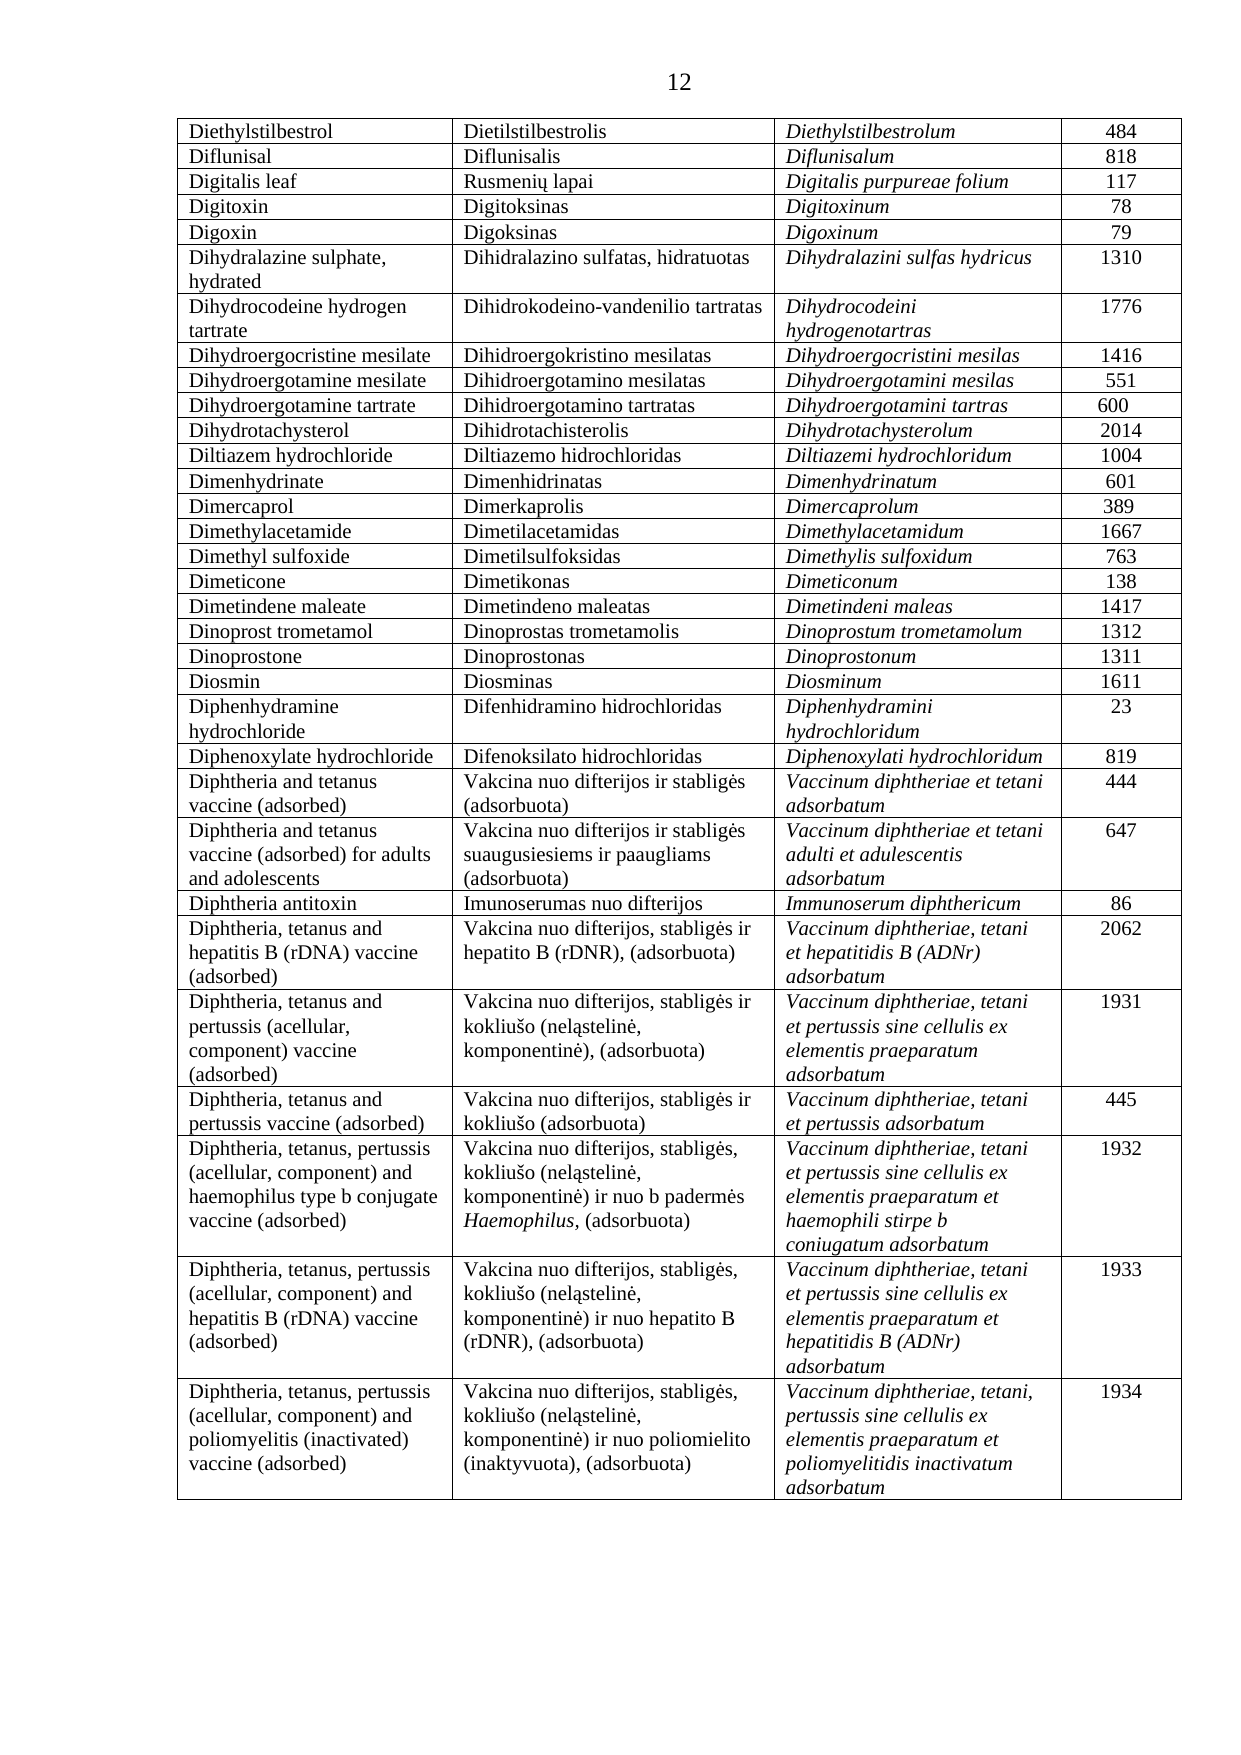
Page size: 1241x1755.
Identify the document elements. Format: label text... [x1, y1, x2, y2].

table_cell Dinoprost trometamol [178, 619, 452, 643]
table_cell Dimetikonas [453, 569, 774, 593]
table_cell Diphtheria, tetanus, pertussis (acellular, component) and hepatitis B (rDNA) vaccine (adsorbed) [178, 1257, 452, 1378]
table_cell Dimetindeno maleatas [453, 594, 774, 618]
table_cell Dimenhydrinate [178, 469, 452, 493]
table_cell Dinoprostonum [775, 644, 1061, 668]
table_cell Dihydralazine sulphate, hydrated [178, 245, 452, 293]
table_cell Diphtheria antitoxin [178, 891, 452, 915]
table_cell Digoxinum [775, 220, 1061, 244]
table_cell Dihydrotachysterol [178, 418, 452, 442]
table_cell 1311 [1062, 644, 1181, 668]
table_cell Dimetilacetamidas [453, 519, 774, 543]
table_cell Dimeticone [178, 569, 452, 593]
table_cell Digitalis purpureae folium [775, 169, 1061, 193]
table_cell Vaccinum diphtheriae, tetani, pertussis sine cellulis ex elementis praeparatum et poliomyelitidis inactivatum adsorbatum [775, 1379, 1061, 1499]
table_cell Dihydrotachysterolum [775, 418, 1061, 442]
table_cell 1931 [1062, 990, 1181, 1086]
table_cell 818 [1062, 144, 1181, 168]
table_cell Difenhidramino hidrochloridas [453, 695, 774, 743]
table_cell 86 [1062, 891, 1181, 915]
table_cell Dihydroergotamini mesilas [775, 368, 1061, 392]
table_cell Vakcina nuo difterijos ir stabligės suaugusiesiems ir paaugliams (adsorbuota) [453, 818, 774, 890]
table_cell Dihidrotachisterolis [453, 418, 774, 442]
table_cell Dinoprostonas [453, 644, 774, 668]
table_cell Dimetilsulfoksidas [453, 544, 774, 568]
table_cell Diosmin [178, 669, 452, 693]
table_cell Dihydroergocristine mesilate [178, 343, 452, 367]
table_cell Dimethyl sulfoxide [178, 544, 452, 568]
table_cell Vakcina nuo difterijos, stabligės ir kokliušo (adsorbuota) [453, 1087, 774, 1135]
table_cell Vakcina nuo difterijos, stabligės ir hepatito B (rDNR), (adsorbuota) [453, 916, 774, 988]
table_cell Diphtheria, tetanus, pertussis (acellular, component) and haemophilus type b conjugate vaccine (adsorbed) [178, 1136, 452, 1256]
table_cell Dinoprostum trometamolum [775, 619, 1061, 643]
table_cell Dimerkaprolis [453, 494, 774, 518]
table_cell Vaccinum diphtheriae, tetani et pertussis sine cellulis ex elementis praeparatum et haemophili stirpe b coniugatum adsorbatum [775, 1136, 1061, 1256]
table_cell 78 [1062, 195, 1181, 218]
table_cell Dihidrokodeino-vandenilio tartratas [453, 294, 774, 342]
table_cell Vaccinum diphtheriae, tetani et hepatitidis B (ADNr) adsorbatum [775, 916, 1061, 988]
table_cell 600 [1062, 393, 1181, 417]
table_cell Diethylstilbestrol [178, 119, 452, 143]
table_cell Vakcina nuo difterijos, stabligės, kokliušo (neląstelinė, komponentinė) ir nuo b padermės Haemophilus, (adsorbuota) [453, 1136, 774, 1256]
table_cell Dihydroergotamini tartras [775, 393, 1061, 417]
table_cell 389 [1062, 494, 1181, 518]
table_cell Vaccinum diphtheriae, tetani et pertussis sine cellulis ex elementis praeparatum et hepatitidis B (ADNr) adsorbatum [775, 1257, 1061, 1378]
table_cell Diphenoxylate hydrochloride [178, 744, 452, 768]
table_cell Dimetindeni maleas [775, 594, 1061, 618]
table_cell Immunoserum diphthericum [775, 891, 1061, 915]
table_cell Diltiazemo hidrochloridas [453, 444, 774, 467]
table_cell Diphtheria and tetanus vaccine (adsorbed) [178, 769, 452, 817]
table_cell Dihidroergotamino tartratas [453, 393, 774, 417]
table_cell Diphtheria and tetanus vaccine (adsorbed) for adults and adolescents [178, 818, 452, 890]
table_cell 551 [1062, 368, 1181, 392]
table_cell 23 [1062, 695, 1181, 743]
table_cell Rusmenių lapai [453, 169, 774, 193]
table_cell 647 [1062, 818, 1181, 890]
table_cell 1417 [1062, 594, 1181, 618]
table_cell Digitoxin [178, 195, 452, 218]
table_cell Diltiazem hydrochloride [178, 444, 452, 467]
table_cell 138 [1062, 569, 1181, 593]
table_cell Diphtheria, tetanus, pertussis (acellular, component) and poliomyelitis (inactivated) vaccine (adsorbed) [178, 1379, 452, 1499]
table_cell Dihydroergotamine tartrate [178, 393, 452, 417]
table_cell Vaccinum diphtheriae, tetani et pertussis sine cellulis ex elementis praeparatum adsorbatum [775, 990, 1061, 1086]
table_cell 445 [1062, 1087, 1181, 1135]
table_cell Dihydralazini sulfas hydricus [775, 245, 1061, 293]
table_cell Diltiazemi hydrochloridum [775, 444, 1061, 467]
table_cell Dinoprostas trometamolis [453, 619, 774, 643]
table_cell Diphenhydramine hydrochloride [178, 695, 452, 743]
table_cell Diphenoxylati hydrochloridum [775, 744, 1061, 768]
table_cell Dimethylacetamide [178, 519, 452, 543]
table_cell Vaccinum diphtheriae et tetani adsorbatum [775, 769, 1061, 817]
table_cell 2014 [1062, 418, 1181, 442]
table_cell Dimenhidrinatas [453, 469, 774, 493]
table_cell 117 [1062, 169, 1181, 193]
table_cell Dimeticonum [775, 569, 1061, 593]
table_cell 1932 [1062, 1136, 1181, 1256]
table_cell Dihydroergotamine mesilate [178, 368, 452, 392]
table_cell Dihidroergokristino mesilatas [453, 343, 774, 367]
table_cell Vaccinum diphtheriae, tetani et pertussis adsorbatum [775, 1087, 1061, 1135]
table_cell Dimercaprolum [775, 494, 1061, 518]
table_cell Diosminum [775, 669, 1061, 693]
table_cell Vakcina nuo difterijos ir stabligės (adsorbuota) [453, 769, 774, 817]
table_cell Dimethylis sulfoxidum [775, 544, 1061, 568]
table_cell 1933 [1062, 1257, 1181, 1378]
table_cell Digitalis leaf [178, 169, 452, 193]
table_cell 79 [1062, 220, 1181, 244]
table_cell 1310 [1062, 245, 1181, 293]
table_cell 1776 [1062, 294, 1181, 342]
table_cell Digitoksinas [453, 195, 774, 218]
table_cell 444 [1062, 769, 1181, 817]
table_cell Diflunisalis [453, 144, 774, 168]
table_cell Vaccinum diphtheriae et tetani adulti et adulescentis adsorbatum [775, 818, 1061, 890]
table_cell Dihydroergocristini mesilas [775, 343, 1061, 367]
table_cell 484 [1062, 119, 1181, 143]
table_cell 763 [1062, 544, 1181, 568]
table_cell 1667 [1062, 519, 1181, 543]
table_cell Imunoserumas nuo difterijos [453, 891, 774, 915]
table_cell Difenoksilato hidrochloridas [453, 744, 774, 768]
table_cell Diflunisal [178, 144, 452, 168]
table_cell Diphtheria, tetanus and hepatitis B (rDNA) vaccine (adsorbed) [178, 916, 452, 988]
table_cell Dihydrocodeine hydrogen tartrate [178, 294, 452, 342]
table_cell 1934 [1062, 1379, 1181, 1499]
table_cell Dimercaprol [178, 494, 452, 518]
table_cell 2062 [1062, 916, 1181, 988]
table_cell 1416 [1062, 343, 1181, 367]
table_cell Diphenhydramini hydrochloridum [775, 695, 1061, 743]
table_cell 1611 [1062, 669, 1181, 693]
table_cell Dimethylacetamidum [775, 519, 1061, 543]
table_cell Digoksinas [453, 220, 774, 244]
table_cell Dihydrocodeini hydrogenotartras [775, 294, 1061, 342]
table_cell 601 [1062, 469, 1181, 493]
table_cell Dimetindene maleate [178, 594, 452, 618]
table_cell Vakcina nuo difterijos, stabligės ir kokliušo (neląstelinė, komponentinė), (adsorbuota) [453, 990, 774, 1086]
table_cell Dihidroergotamino mesilatas [453, 368, 774, 392]
table_cell 1312 [1062, 619, 1181, 643]
table_cell Vakcina nuo difterijos, stabligės, kokliušo (neląstelinė, komponentinė) ir nuo poliomielito (inaktyvuota), (adsorbuota) [453, 1379, 774, 1499]
table_cell Dihidralazino sulfatas, hidratuotas [453, 245, 774, 293]
table_cell Dietilstilbestrolis [453, 119, 774, 143]
table_cell Diphtheria, tetanus and pertussis (acellular, component) vaccine (adsorbed) [178, 990, 452, 1086]
table_cell 819 [1062, 744, 1181, 768]
table_cell Vakcina nuo difterijos, stabligės, kokliušo (neląstelinė, komponentinė) ir nuo hepatito B (rDNR), (adsorbuota) [453, 1257, 774, 1378]
table_cell Digoxin [178, 220, 452, 244]
table_cell Diphtheria, tetanus and pertussis vaccine (adsorbed) [178, 1087, 452, 1135]
table_cell Digitoxinum [775, 195, 1061, 218]
table_cell 1004 [1062, 444, 1181, 467]
table_cell Diosminas [453, 669, 774, 693]
table_cell Dimenhydrinatum [775, 469, 1061, 493]
table_cell Dinoprostone [178, 644, 452, 668]
table_cell Diflunisalum [775, 144, 1061, 168]
table_cell Diethylstilbestrolum [775, 119, 1061, 143]
